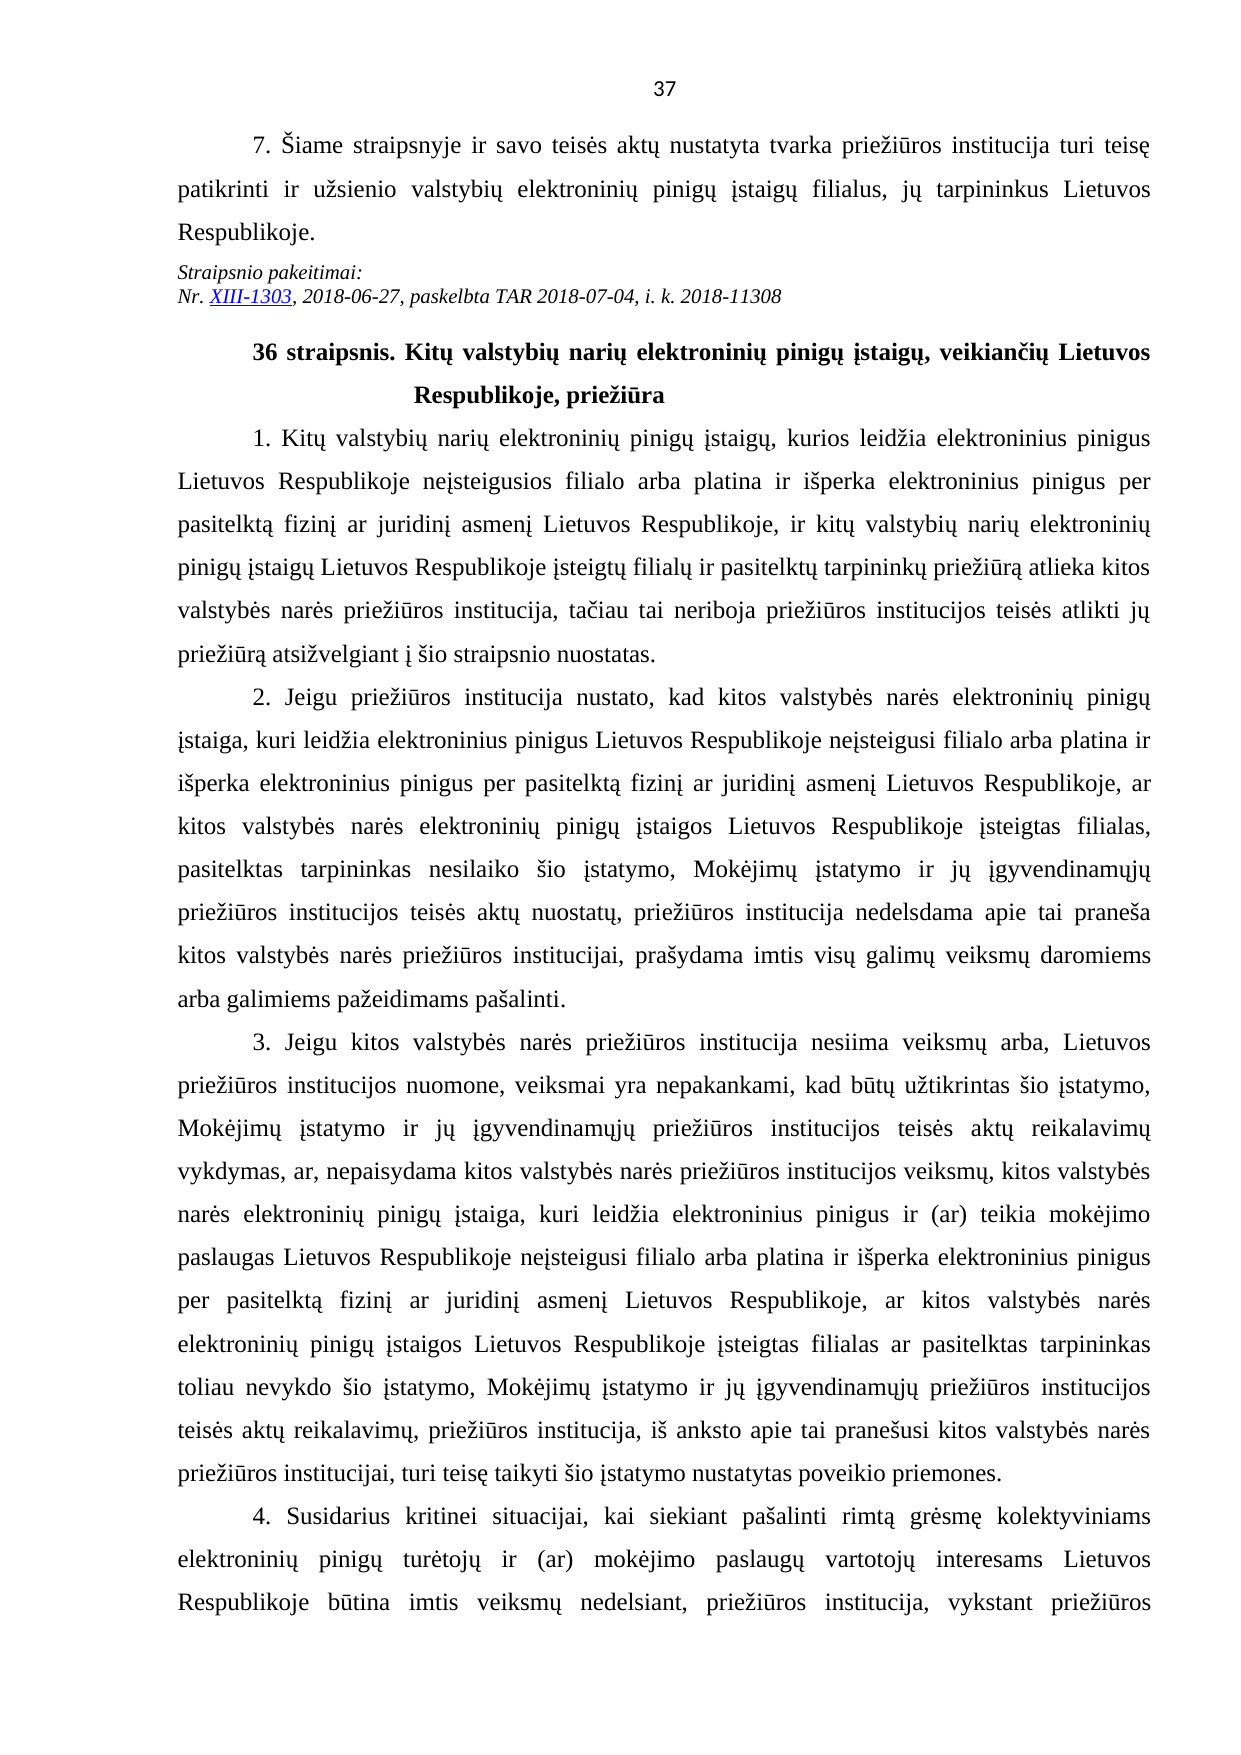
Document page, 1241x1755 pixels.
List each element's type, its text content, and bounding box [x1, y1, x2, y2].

text Nr. XIII-1303, 2018-06-27, paskelbta TAR 2018-07-04, i. k. 2018-11308 [177, 284, 1152, 308]
text 2. Jeigu priežiūros institucija nustato, kad kitos valstybės narės elektroninių pinigų įstaiga, kuri leidžia elektroninius pinigus Lietuvos Respublikoje neįsteigusi filialo arba platina ir išperka elektroninius pinigus per pasitelktą fizinį ar juridinį asmenį Lietuvos Respublikoje, ar kitos valstybės narės elektroninių pinigų įstaigos Lietuvos Respublikoje įsteigtas filialas, pasitelktas tarpininkas nesilaiko šio įstatymo, Mokėjimų įstatymo ir jų įgyvendinamųjų priežiūros institucijos teisės aktų nuostatų, priežiūros institucija nedelsdama apie tai praneša kitos valstybės narės priežiūros institucijai, prašydama imtis visų galimų veiksmų daromiems arba galimiems pažeidimams pašalinti. [177, 682, 1152, 1012]
text 4. Susidarius kritinei situacijai, kai siekiant pašalinti rimtą grėsmę kolektyviniams elektroninių pinigų turėtojų ir (ar) mokėjimo paslaugų vartotojų interesams Lietuvos Respublikoje būtina imtis veiksmų nedelsiant, priežiūros institucija, vykstant priežiūros [177, 1501, 1152, 1616]
text 3. Jeigu kitos valstybės narės priežiūros institucija nesiima veiksmų arba, Lietuvos priežiūros institucijos nuomone, veiksmai yra nepakankami, kad būtų užtikrintas šio įstatymo, Mokėjimų įstatymo ir jų įgyvendinamųjų priežiūros institucijos teisės aktų reikalavimų vykdymas, ar, nepaisydama kitos valstybės narės priežiūros institucijos veiksmų, kitos valstybės narės elektroninių pinigų įstaiga, kuri leidžia elektroninius pinigus ir (ar) teikia mokėjimo paslaugas Lietuvos Respublikoje neįsteigusi filialo arba platina ir išperka elektroninius pinigus per pasitelktą fizinį ar juridinį asmenį Lietuvos Respublikoje, ar kitos valstybės narės elektroninių pinigų įstaigos Lietuvos Respublikoje įsteigtas filialas ar pasitelktas tarpininkas toliau nevykdo šio įstatymo, Mokėjimų įstatymo ir jų įgyvendinamųjų priežiūros institucijos teisės aktų reikalavimų, priežiūros institucija, iš anksto apie tai pranešusi kitos valstybės narės priežiūros institucijai, turi teisę taikyti šio įstatymo nustatytas poveikio priemones. [177, 1027, 1152, 1487]
text 1. Kitų valstybių narių elektroninių pinigų įstaigų, kurios leidžia elektroninius pinigus Lietuvos Respublikoje neįsteigusios filialo arba platina ir išperka elektroninius pinigus per pasitelktą fizinį ar juridinį asmenį Lietuvos Respublikoje, ir kitų valstybių narių elektroninių pinigų įstaigų Lietuvos Respublikoje įsteigtų filialų ir pasitelktų tarpininkų priežiūrą atlieka kitos valstybės narės priežiūros institucija, tačiau tai neriboja priežiūros institucijos teisės atlikti jų priežiūrą atsižvelgiant į šio straipsnio nuostatas. [177, 423, 1152, 667]
text Straipsnio pakeitimai: [177, 260, 1152, 284]
text 7. Šiame straipsnyje ir savo teisės aktų nustatyta tvarka priežiūros institucija turi teisę patikrinti ir užsienio valstybių elektroninių pinigų įstaigų filialus, jų tarpininkus Lietuvos Respublikoje. [177, 131, 1152, 246]
text 36 straipsnis. Kitų valstybių narių elektroninių pinigų įstaigų, veikiančių Lietuvos Respublikoje, priežiūra [252, 337, 1152, 409]
